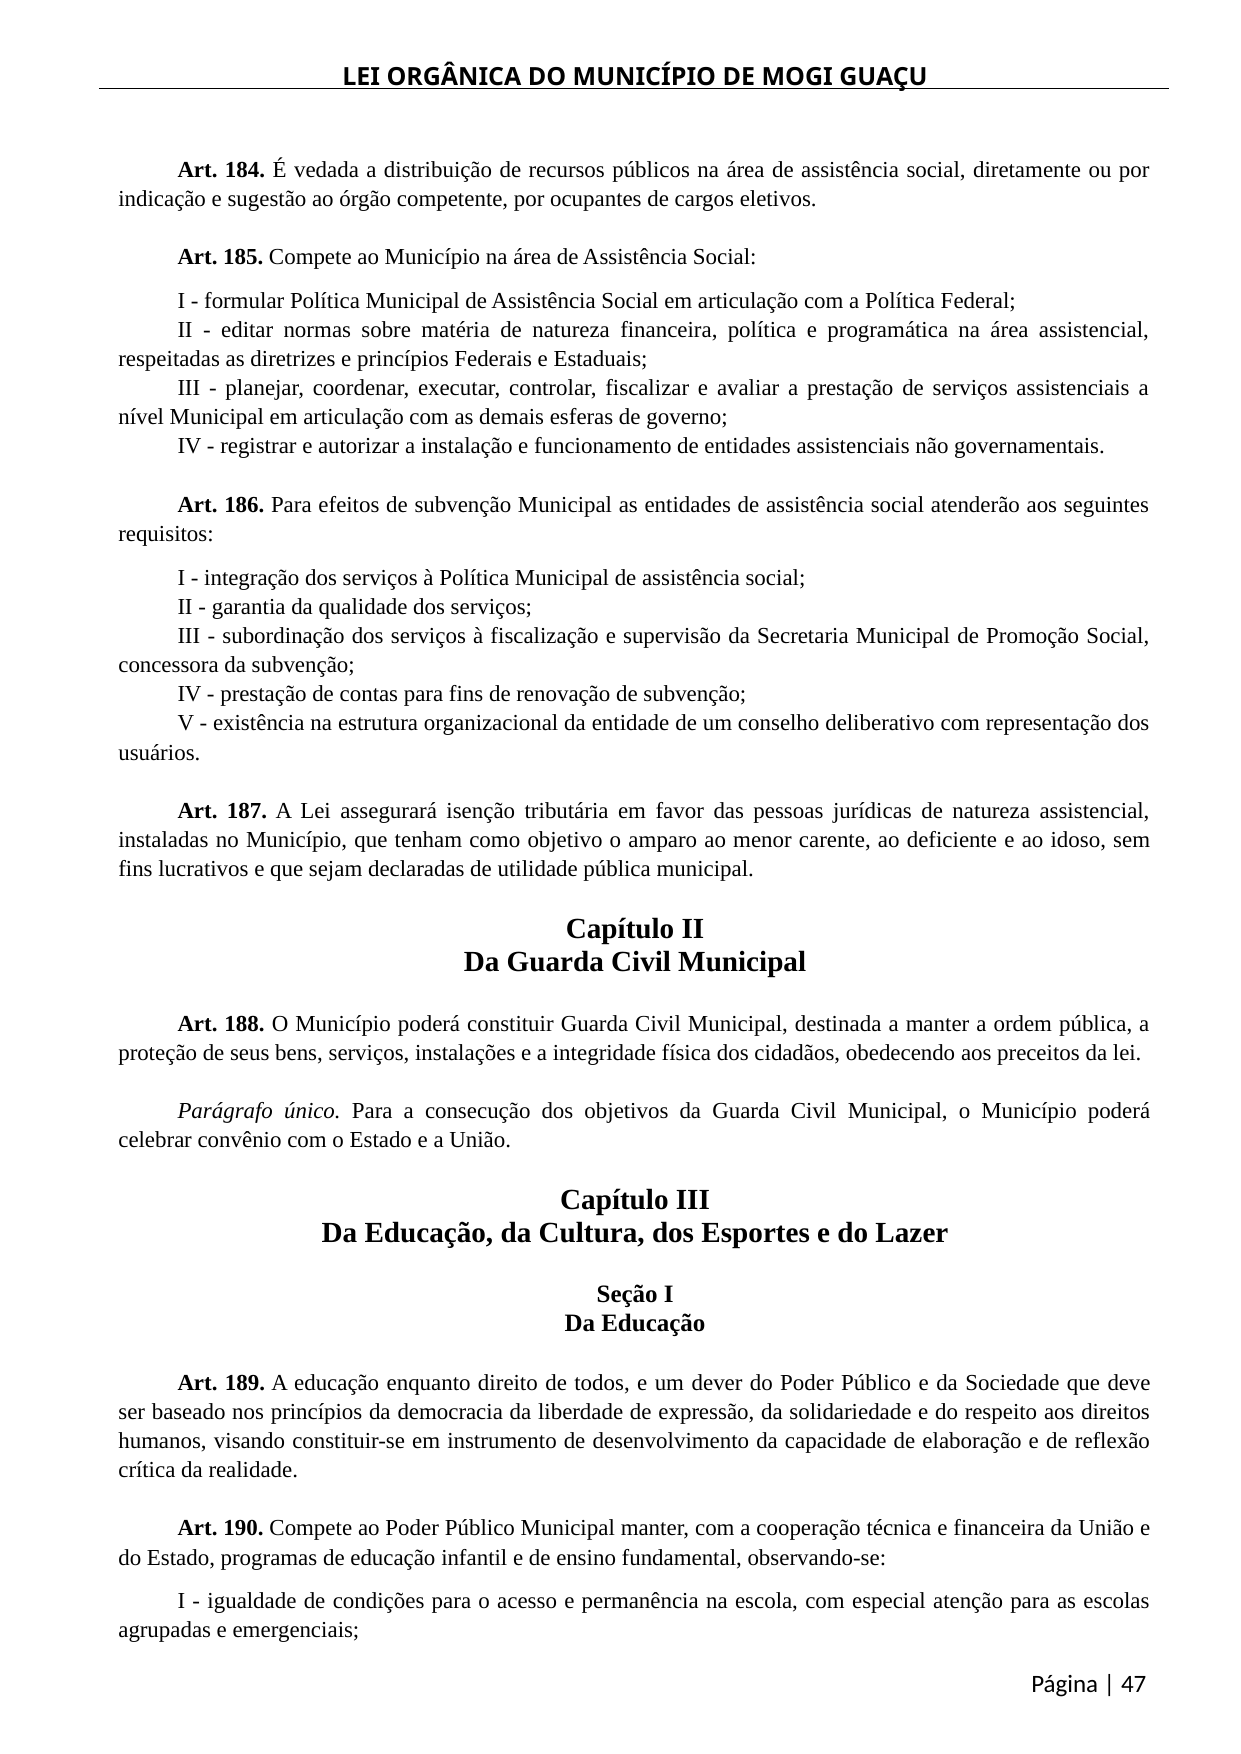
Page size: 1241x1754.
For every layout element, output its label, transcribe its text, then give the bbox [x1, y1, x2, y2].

text Art. 190. Compete ao Poder Público Municipal manter, com a cooperação técnica e financeira da União e do Estado, programas de educação infantil e de ensino fundamental, observando-se: [118, 1512, 1152, 1570]
text Capítulo III [118, 1182, 1152, 1216]
text III - planejar, coordenar, executar, controlar, fiscalizar e avaliar a prestação de serviços assistenciais a nível Municipal em articulação com as demais esferas de governo; [118, 371, 1152, 430]
text Art. 187. A Lei assegurará isenção tributária em favor das pessoas jurídicas de natureza assistencial, instaladas no Município, que tenham como objetivo o amparo ao menor carente, ao deficiente e ao idoso, sem fins lucrativos e que sejam declaradas de utilidade pública municipal. [118, 794, 1152, 882]
text II - editar normas sobre matéria de natureza financeira, política e programática na área assistencial, respeitadas as diretrizes e princípios Federais e Estaduais; [118, 313, 1152, 371]
text II - garantia da qualidade dos serviços; [118, 590, 1152, 619]
text V - existência na estrutura organizacional da entidade de um conselho deliberativo com representação dos usuários. [118, 707, 1152, 765]
text I - formular Política Municipal de Assistência Social em articulação com a Política Federal; [118, 284, 1152, 313]
text Seção I [118, 1278, 1152, 1307]
text Da Guarda Civil Municipal [118, 944, 1152, 978]
text IV - prestação de contas para fins de renovação de subvenção; [118, 677, 1152, 707]
text I - integração dos serviços à Política Municipal de assistência social; [118, 561, 1152, 590]
text Art. 188. O Município poderá constituir Guarda Civil Municipal, destinada a manter a ordem pública, a proteção de seus bens, serviços, instalações e a integridade física dos cidadãos, obedecendo aos preceitos da lei. [118, 1007, 1152, 1065]
text Parágrafo único. Para a consecução dos objetivos da Guarda Civil Municipal, o Município poderá celebrar convênio com o Estado e a União. [118, 1094, 1152, 1153]
text Capítulo II [118, 911, 1152, 944]
text Art. 184. É vedada a distribuição de recursos públicos na área de assistência social, diretamente ou por indicação e sugestão ao órgão competente, por ocupantes de cargos eletivos. [118, 153, 1152, 211]
text Art. 189. A educação enquanto direito de todos, e um dever do Poder Público e da Sociedade que deve ser baseado nos princípios da democracia da liberdade de expressão, da solidariedade e do respeito aos direitos humanos, visando constituir-se em instrumento de desenvolvimento da capacidade de elaboração e de reflexão crítica da realidade. [118, 1366, 1152, 1482]
text Da Educação [118, 1307, 1152, 1337]
text Da Educação, da Cultura, dos Esportes e do Lazer [118, 1216, 1152, 1249]
text Art. 185. Compete ao Município na área de Assistência Social: [118, 240, 1152, 269]
text III - subordinação dos serviços à fiscalização e supervisão da Secretaria Municipal de Promoção Social, concessora da subvenção; [118, 619, 1152, 677]
text IV - registrar e autorizar a instalação e funcionamento de entidades assistenciais não governamentais. [118, 430, 1152, 459]
text Art. 186. Para efeitos de subvenção Municipal as entidades de assistência social atenderão aos seguintes requisitos: [118, 488, 1152, 546]
text I - igualdade de condições para o acesso e permanência na escola, com especial atenção para as escolas agrupadas e emergenciais; [118, 1584, 1152, 1643]
